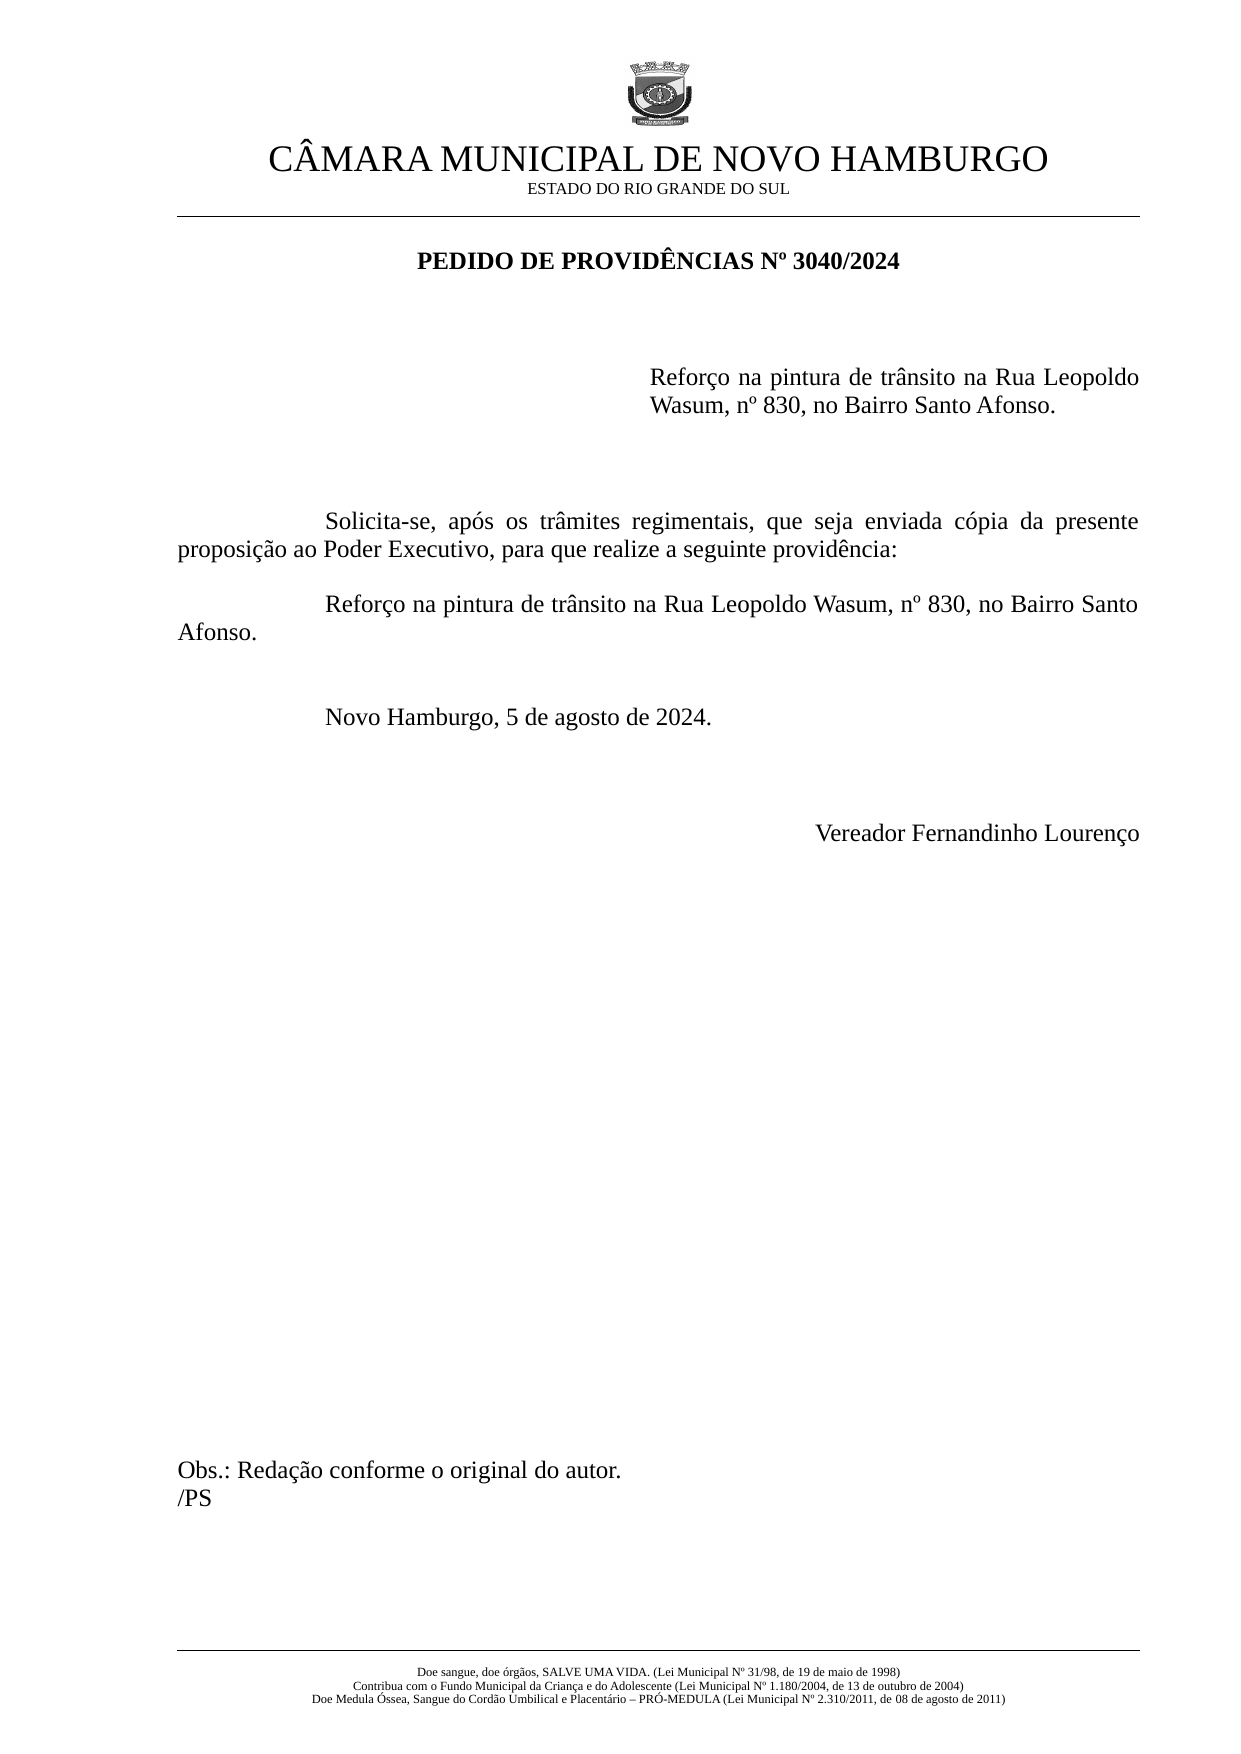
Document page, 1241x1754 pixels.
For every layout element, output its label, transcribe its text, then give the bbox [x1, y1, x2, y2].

text Novo Hamburgo, 5 de agosto de 2024. [177, 703, 1140, 730]
text /PS [177, 1484, 1140, 1512]
text Obs.: Redação conforme o original do autor. [177, 1456, 1140, 1484]
list Reforço na pintura de trânsito na Rua Leopoldo Wasum, nº 830, no Bairro Santo Afonso. [177, 590, 1140, 646]
text Vereador Fernandinho Lourenço [649, 819, 1140, 847]
list Reforço na pintura de trânsito na Rua Leopoldo Wasum, nº 830, no Bairro Santo Afonso. [614, 363, 1140, 418]
text PEDIDO DE PROVIDÊNCIAS Nº 3040/2024 [177, 247, 1140, 274]
text Solicita-se, após os trâmites regimentais, que seja enviada cópia da presente proposição ao Poder Executivo, para que realize a seguinte providência: [177, 507, 1140, 562]
